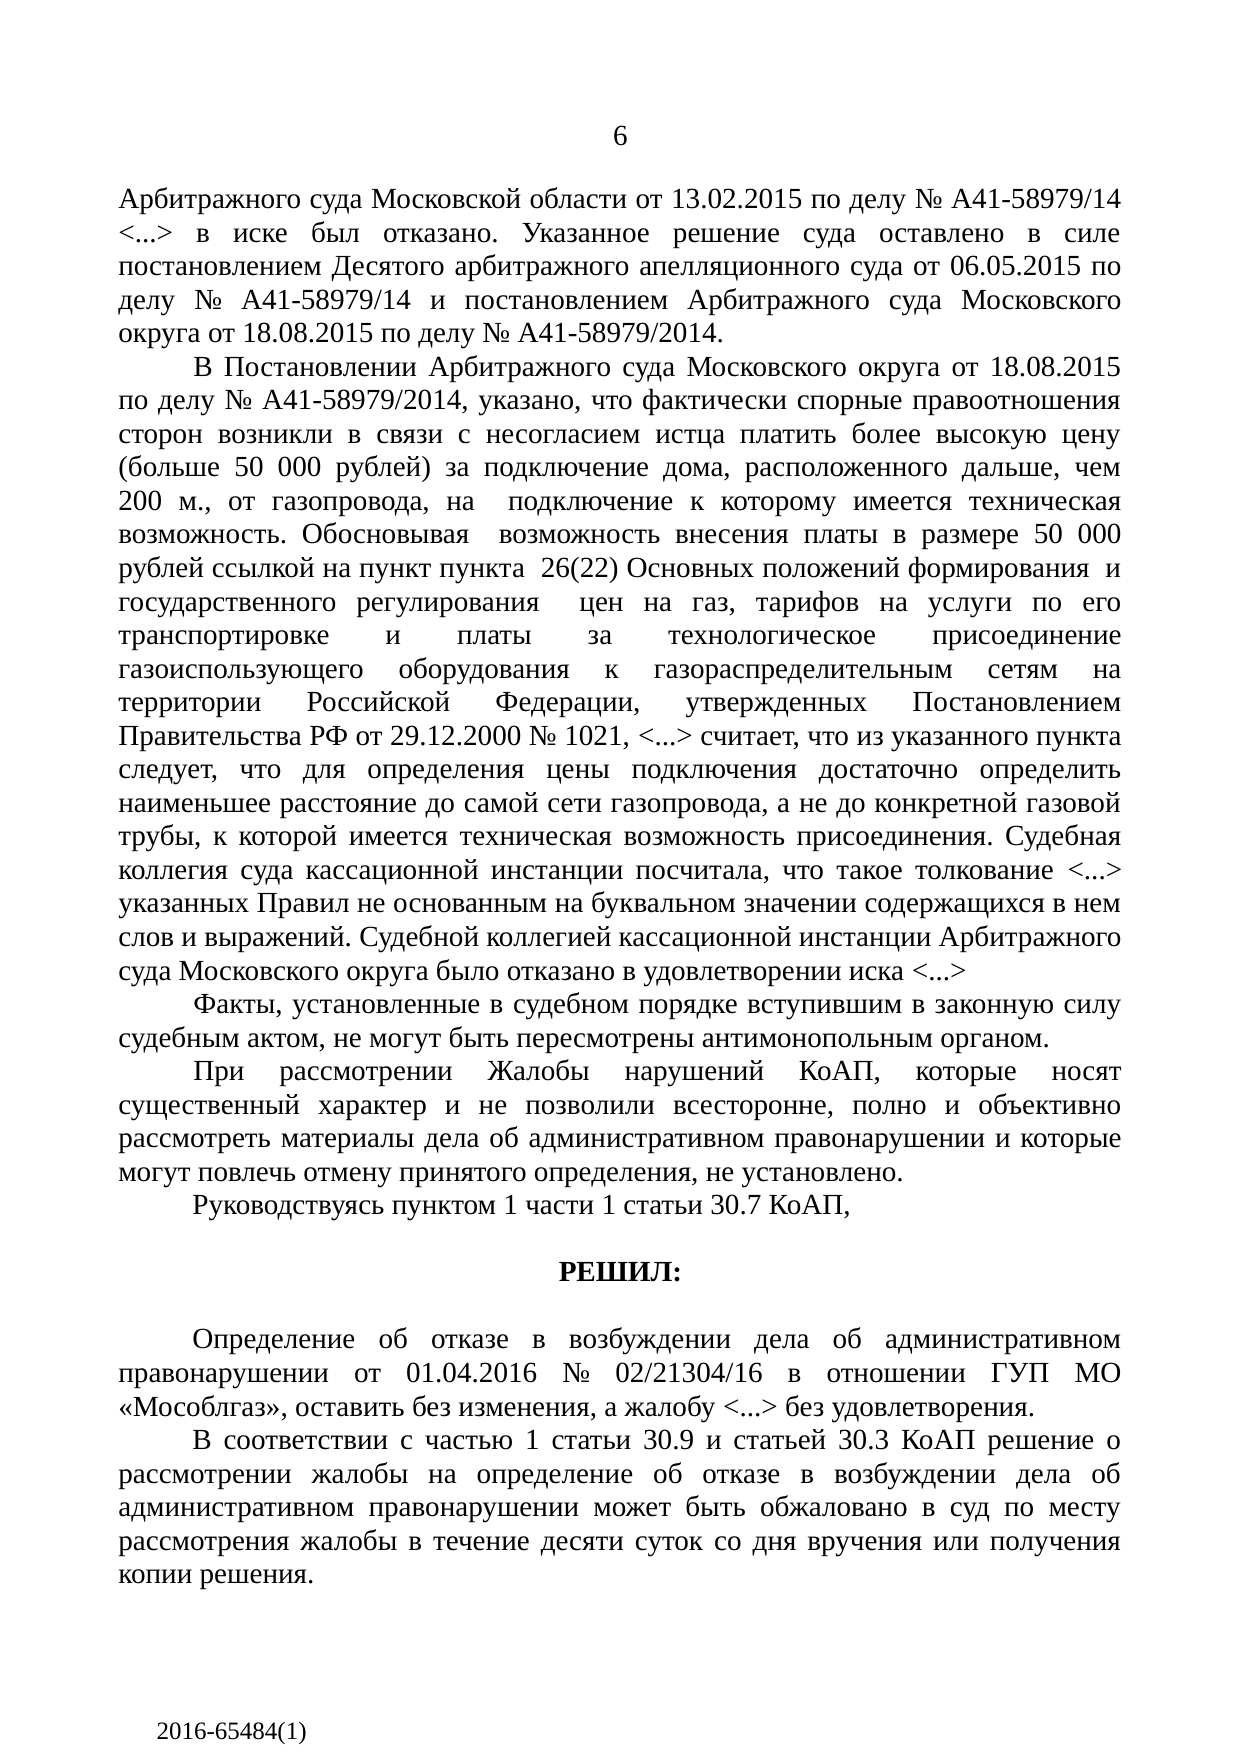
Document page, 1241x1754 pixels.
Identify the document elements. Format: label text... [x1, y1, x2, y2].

text При рассмотрении Жалобы нарушений КоАП, которые носят существенный характер и не позволили всесторонне, полно и объективно рассмотреть материалы дела об административном правонарушении и которые могут повлечь отмену принятого определения, не установлено. [118, 1053, 1122, 1187]
text Факты, установленные в судебном порядке вступившим в законную силу судебным актом, не могут быть пересмотрены антимонопольным органом. [118, 986, 1122, 1053]
text Руководствуясь пунктом 1 части 1 статьи 30.7 КоАП, [118, 1187, 1122, 1221]
text Арбитражного суда Московской области от 13.02.2015 по делу № А41-58979/14 <...> в иске был отказано. Указанное решение суда оставлено в силе постановлением Десятого арбитражного апелляционного суда от 06.05.2015 по делу № А41-58979/14 и постановлением Арбитражного суда Московского округа от 18.08.2015 по делу № А41-58979/2014. [118, 181, 1122, 349]
text В Постановлении Арбитражного суда Московского округа от 18.08.2015 по делу № А41-58979/2014, указано, что фактически спорные правоотношения сторон возникли в связи с несогласием истца платить более высокую цену (больше 50 000 рублей) за подключение дома, расположенного дальше, чем 200 м., от газопровода, на подключение к которому имеется техническая возможность. Обосновывая возможность внесения платы в размере 50 000 рублей ссылкой на пункт пункта 26(22) Основных положений формирования и государственного регулирования цен на газ, тарифов на услуги по его транспортировке и платы за технологическое присоединение газоиспользующего оборудования к газораспределительным сетям на территории Российской Федерации, утвержденных Постановлением Правительства РФ от 29.12.2000 № 1021, <...> считает, что из указанного пункта следует, что для определения цены подключения достаточно определить наименьшее расстояние до самой сети газопровода, а не до конкретной газовой трубы, к которой имеется техническая возможность присоединения. Судебная коллегия суда кассационной инстанции посчитала, что такое толкование <...> указанных Правил не основанным на буквальном значении содержащихся в нем слов и выражений. Судебной коллегией кассационной инстанции Арбитражного суда Московского округа было отказано в удовлетворении иска <...> [118, 349, 1122, 986]
text РЕШИЛ: [118, 1254, 1122, 1288]
text Определение об отказе в возбуждении дела об административном правонарушении от 01.04.2016 № 02/21304/16 в отношении ГУП МО «Мособлгаз», оставить без изменения, а жалобу <...> без удовлетворения. [118, 1322, 1122, 1422]
text В соответствии с частью 1 статьи 30.9 и статьей 30.3 КоАП решение о рассмотрении жалобы на определение об отказе в возбуждении дела об административном правонарушении может быть обжаловано в суд по месту рассмотрения жалобы в течение десяти суток со дня вручения или получения копии решения. [118, 1422, 1122, 1590]
